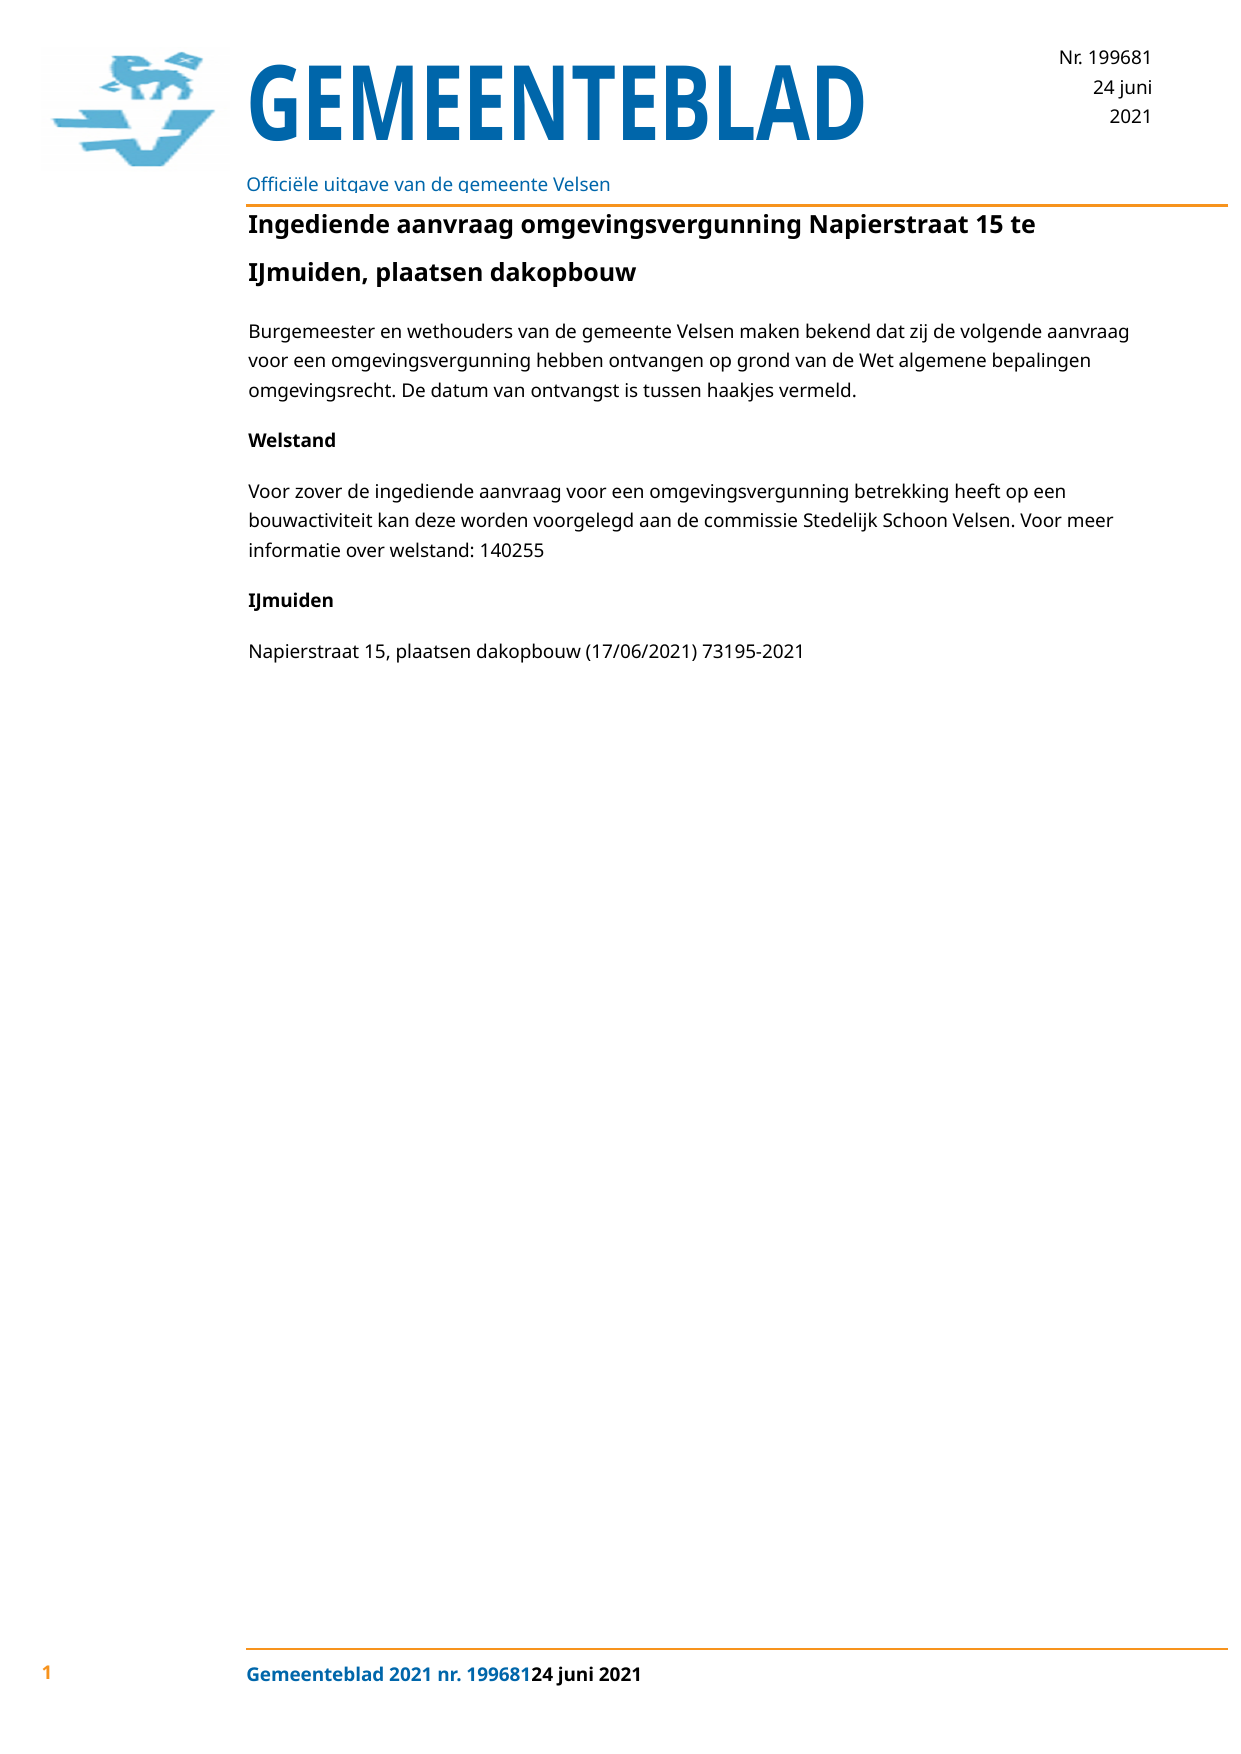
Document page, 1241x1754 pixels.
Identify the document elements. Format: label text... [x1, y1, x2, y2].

text Burgemeester en wethouders van de gemeente Velsen maken bekend dat zij de volgende aanvraag voor een omgevingsvergunning hebben ontvangen op grond van de Wet algemene bepalingen omgevingsrecht. De datum van ontvangst is tussen haakjes vermeld. [248, 318, 1152, 403]
picture [41, 47, 231, 172]
text Napierstraat 15, plaatsen dakopbouw (17/06/2021) 73195-2021 [248, 638, 1152, 664]
text IJmuiden [248, 587, 1152, 613]
text Voor zover de ingediende aanvraag voor een omgevingsvergunning betrekking heeft op een bouwactiviteit kan deze worden voorgelegd aan de commissie Stedelijk Schoon Velsen. Voor meer informatie over welstand: 140255 [248, 478, 1152, 563]
text Ingediende aanvraag omgevingsvergunning Napierstraat 15 te IJmuiden, plaatsen dakopbouw [248, 207, 1152, 288]
text Welstand [248, 427, 1152, 453]
